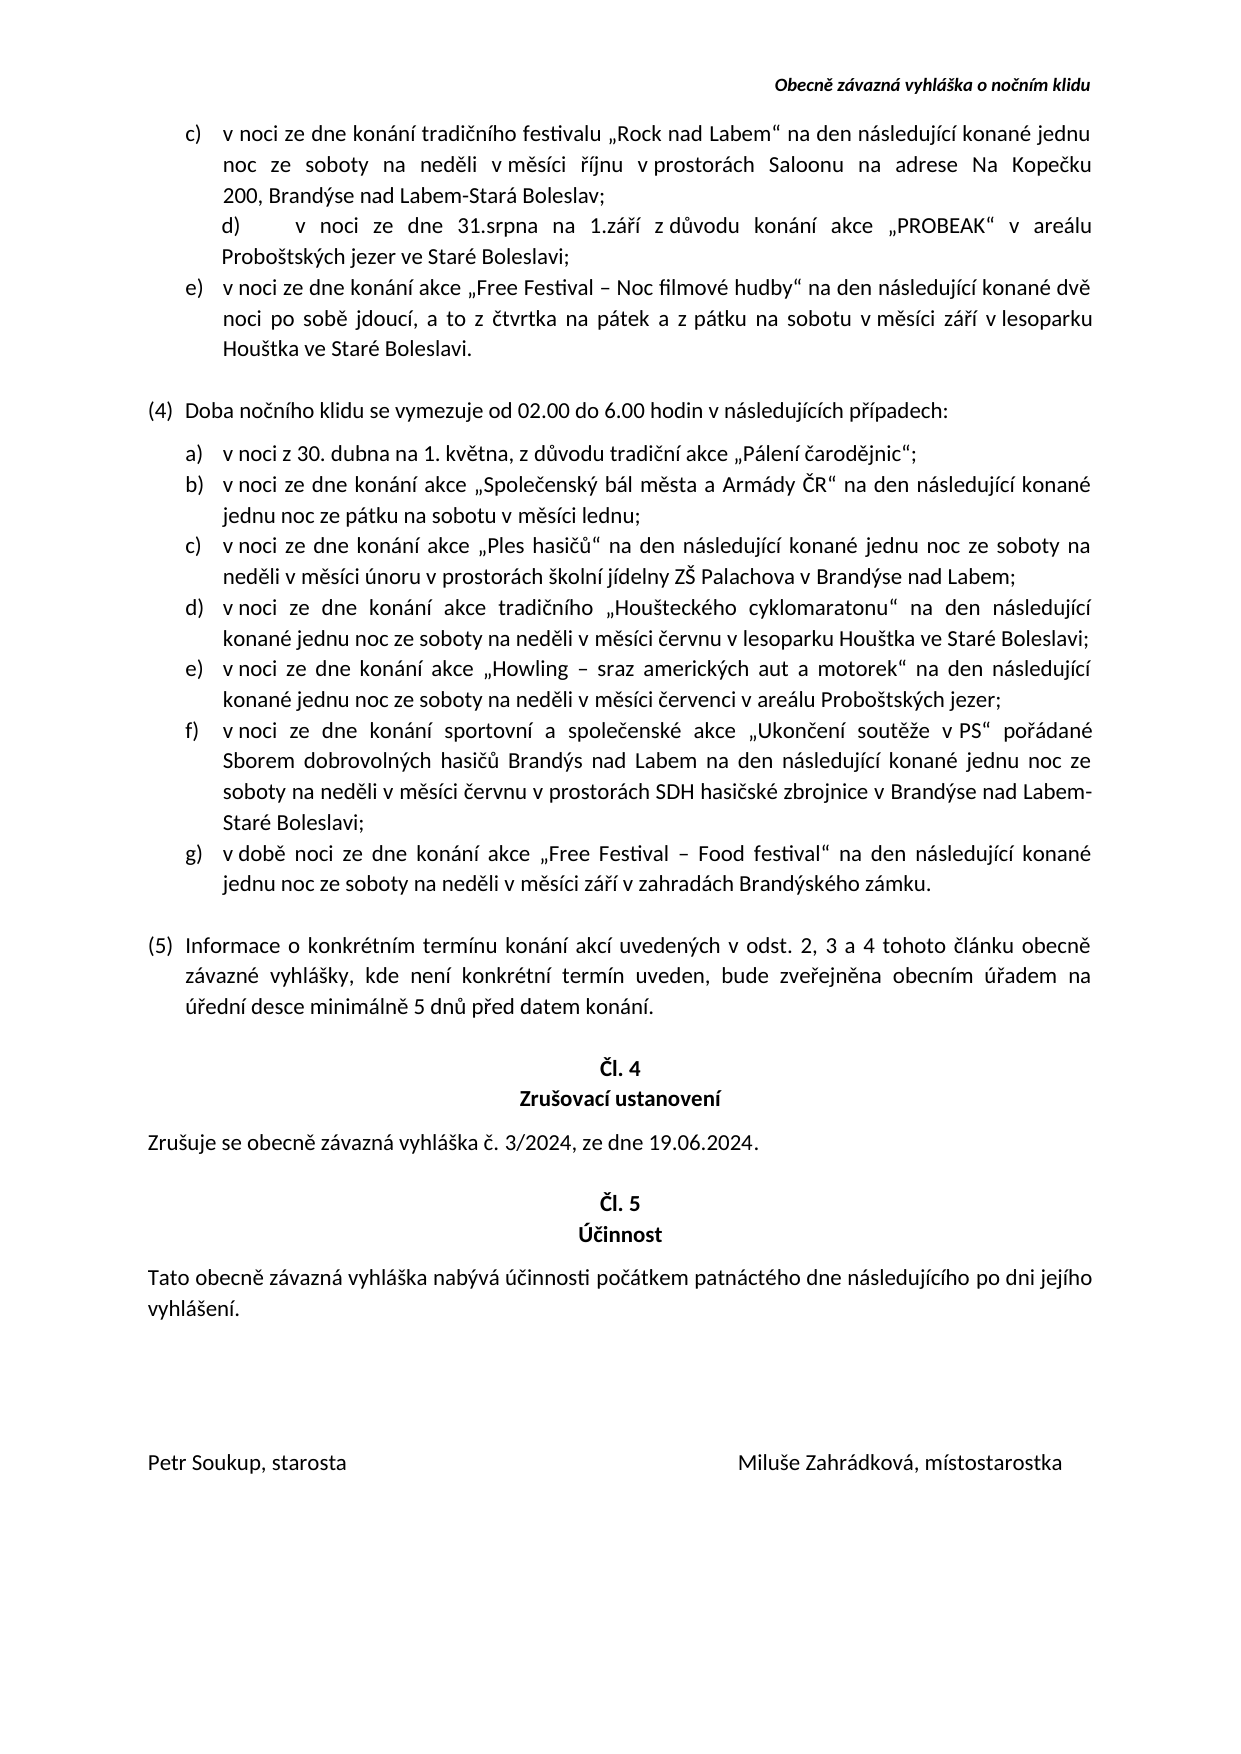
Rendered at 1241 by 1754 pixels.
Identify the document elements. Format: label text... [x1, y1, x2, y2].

text Petr Soukup, starosta Miluše Zahrádková, místostarostka [148, 1448, 1093, 1476]
text Účinnost [148, 1220, 1093, 1248]
list v noci ze dne konání tradičního festivalu „Rock nad Labem“ na den následující konané jednu noc ze soboty na neděli v měsíci říjnu v prostorách Saloonu na adrese Na Kopečku 200, Brandýse nad Labem-Stará Boleslav; [185, 119, 1093, 209]
text Tato obecně závazná vyhláška nabývá účinnosti počátkem patnáctého dne následujícího po dni jejího vyhlášení. [148, 1263, 1093, 1322]
list v noci ze dne 31.srpna na 1.září z důvodu konání akce „PROBEAK“ v areálu Proboštských jezer ve Staré Boleslavi; [221, 212, 1093, 270]
list v noci ze dne konání akce „Howling – sraz amerických aut a motorek“ na den následující konané jednu noc ze soboty na neděli v měsíci červenci v areálu Proboštských jezer; [185, 654, 1093, 713]
list Informace o konkrétním termínu konání akcí uvedených v odst. 2, 3 a 4 tohoto článku obecně závazné vyhlášky, kde není konkrétní termín uveden, bude zveřejněna obecním úřadem na úřední desce minimálně 5 dnů před datem konání. [148, 931, 1093, 1020]
list v noci ze dne konání akce tradičního „Houšteckého cyklomaratonu“ na den následující konané jednu noc ze soboty na neděli v měsíci červnu v lesoparku Houštka ve Staré Boleslavi; [185, 593, 1093, 652]
text Zrušuje se obecně závazná vyhláška č. 3/2024, ze dne 19.06.2024. [148, 1128, 1093, 1156]
list v noci ze dne konání akce „Ples hasičů“ na den následující konané jednu noc ze soboty na neděli v měsíci únoru v prostorách školní jídelny ZŠ Palachova v Brandýse nad Labem; [185, 531, 1093, 590]
list v noci ze dne konání akce „Společenský bál města a Armády ČR“ na den následující konané jednu noc ze pátku na sobotu v měsíci lednu; [185, 470, 1093, 529]
text Čl. 5 [148, 1189, 1093, 1217]
list v noci z 30. dubna na 1. května, z důvodu tradiční akce „Pálení čarodějnic“; [185, 439, 1093, 467]
text Čl. 4 [148, 1054, 1093, 1082]
list v době noci ze dne konání akce „Free Festival – Food festival“ na den následující konané jednu noc ze soboty na neděli v měsíci září v zahradách Brandýského zámku. [185, 839, 1093, 897]
list v noci ze dne konání akce „Free Festival – Noc filmové hudby“ na den následující konané dvě noci po sobě jdoucí, a to z čtvrtka na pátek a z pátku na sobotu v měsíci září v lesoparku Houštka ve Staré Boleslavi. [185, 273, 1093, 363]
list Doba nočního klidu se vymezuje od 02.00 do 6.00 hodin v následujících případech: [148, 396, 1093, 424]
list v noci ze dne konání sportovní a společenské akce „Ukončení soutěže v PS“ pořádané Sborem dobrovolných hasičů Brandýs nad Labem na den následující konané jednu noc ze soboty na neděli v měsíci červnu v prostorách SDH hasičské zbrojnice v Brandýse nad Labem-Staré Boleslavi; [185, 716, 1093, 836]
text Zrušovací ustanovení [148, 1084, 1093, 1113]
